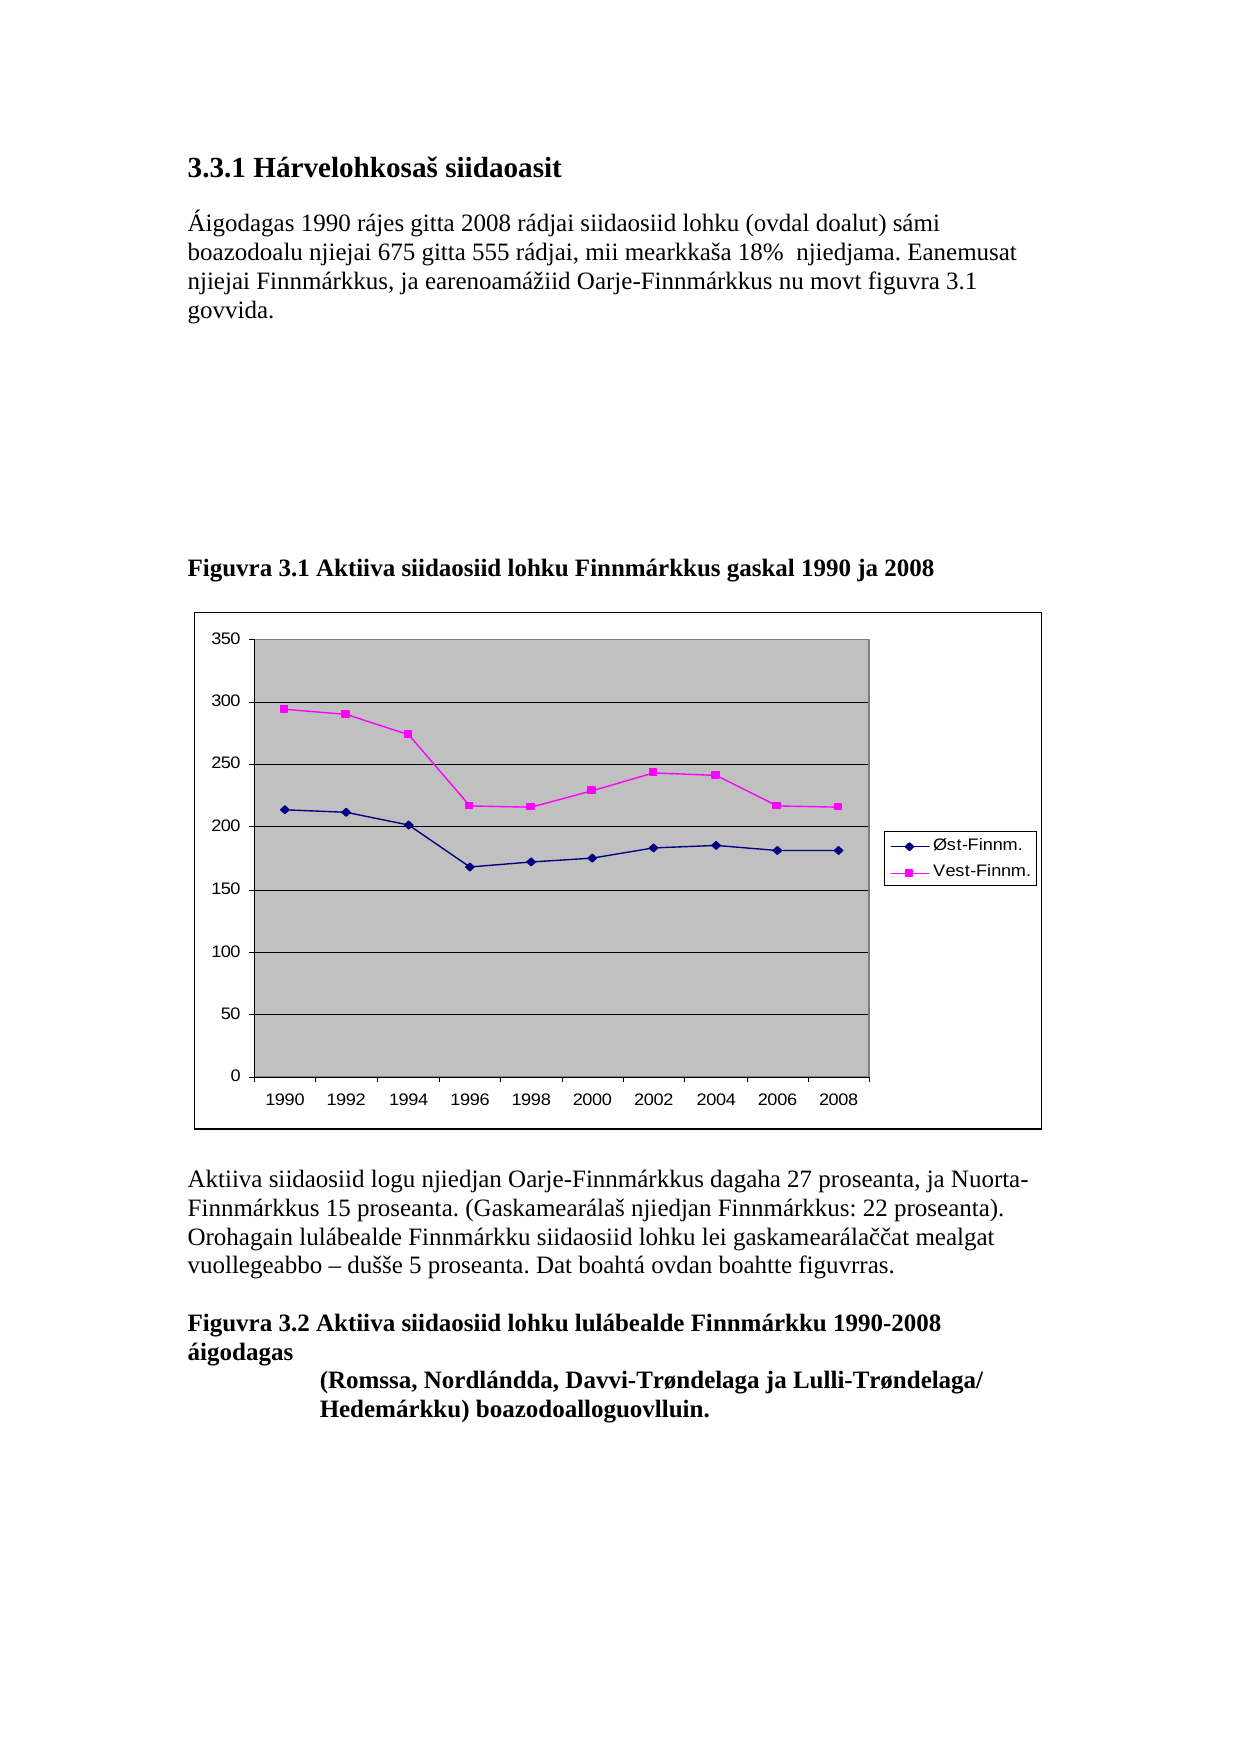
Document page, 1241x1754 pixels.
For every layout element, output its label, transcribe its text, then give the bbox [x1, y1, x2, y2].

text Figuvra 3.1 Aktiiva siidaosiid lohku Finnmárkkus gaskal 1990 ja 2008 [187, 553, 1053, 582]
text Áigodagas 1990 rájes gitta 2008 rádjai siidaosiid lohku (ovdal doalut) sámi boazodoalu njiejai 675 gitta 555 rádjai, mii mearkkaša 18% njiedjama. Eanemusat njiejai Finnmárkkus, ja earenoamážiid Oarje-Finnmárkkus nu movt figuvra 3.1 govvida. [187, 208, 1053, 323]
text Figuvra 3.2 Aktiiva siidaosiid lohku lulábealde Finnmárkku 1990-2008 áigodagas [187, 1308, 1053, 1365]
text Aktiiva siidaosiid logu njiedjan Oarje-Finnmárkkus dagaha 27 proseanta, ja Nuorta-Finnmárkkus 15 proseanta. (Gaskamearálaš njiedjan Finnmárkkus: 22 proseanta). Orohagain lulábealde Finnmárkku siidaosiid lohku lei gaskamearálaččat mealgat vuollegeabbo – dušše 5 proseanta. Dat boahtá ovdan boahtte figuvrras. [187, 1164, 1053, 1279]
text (Romssa, Nordlándda, Davvi-Trøndelaga ja Lulli-Trøndelaga/ Hedemárkku) boazodoalloguovlluin. [319, 1365, 1053, 1423]
subtitle 3.3.1 Hárvelohkosaš siidaoasit [187, 150, 1053, 183]
